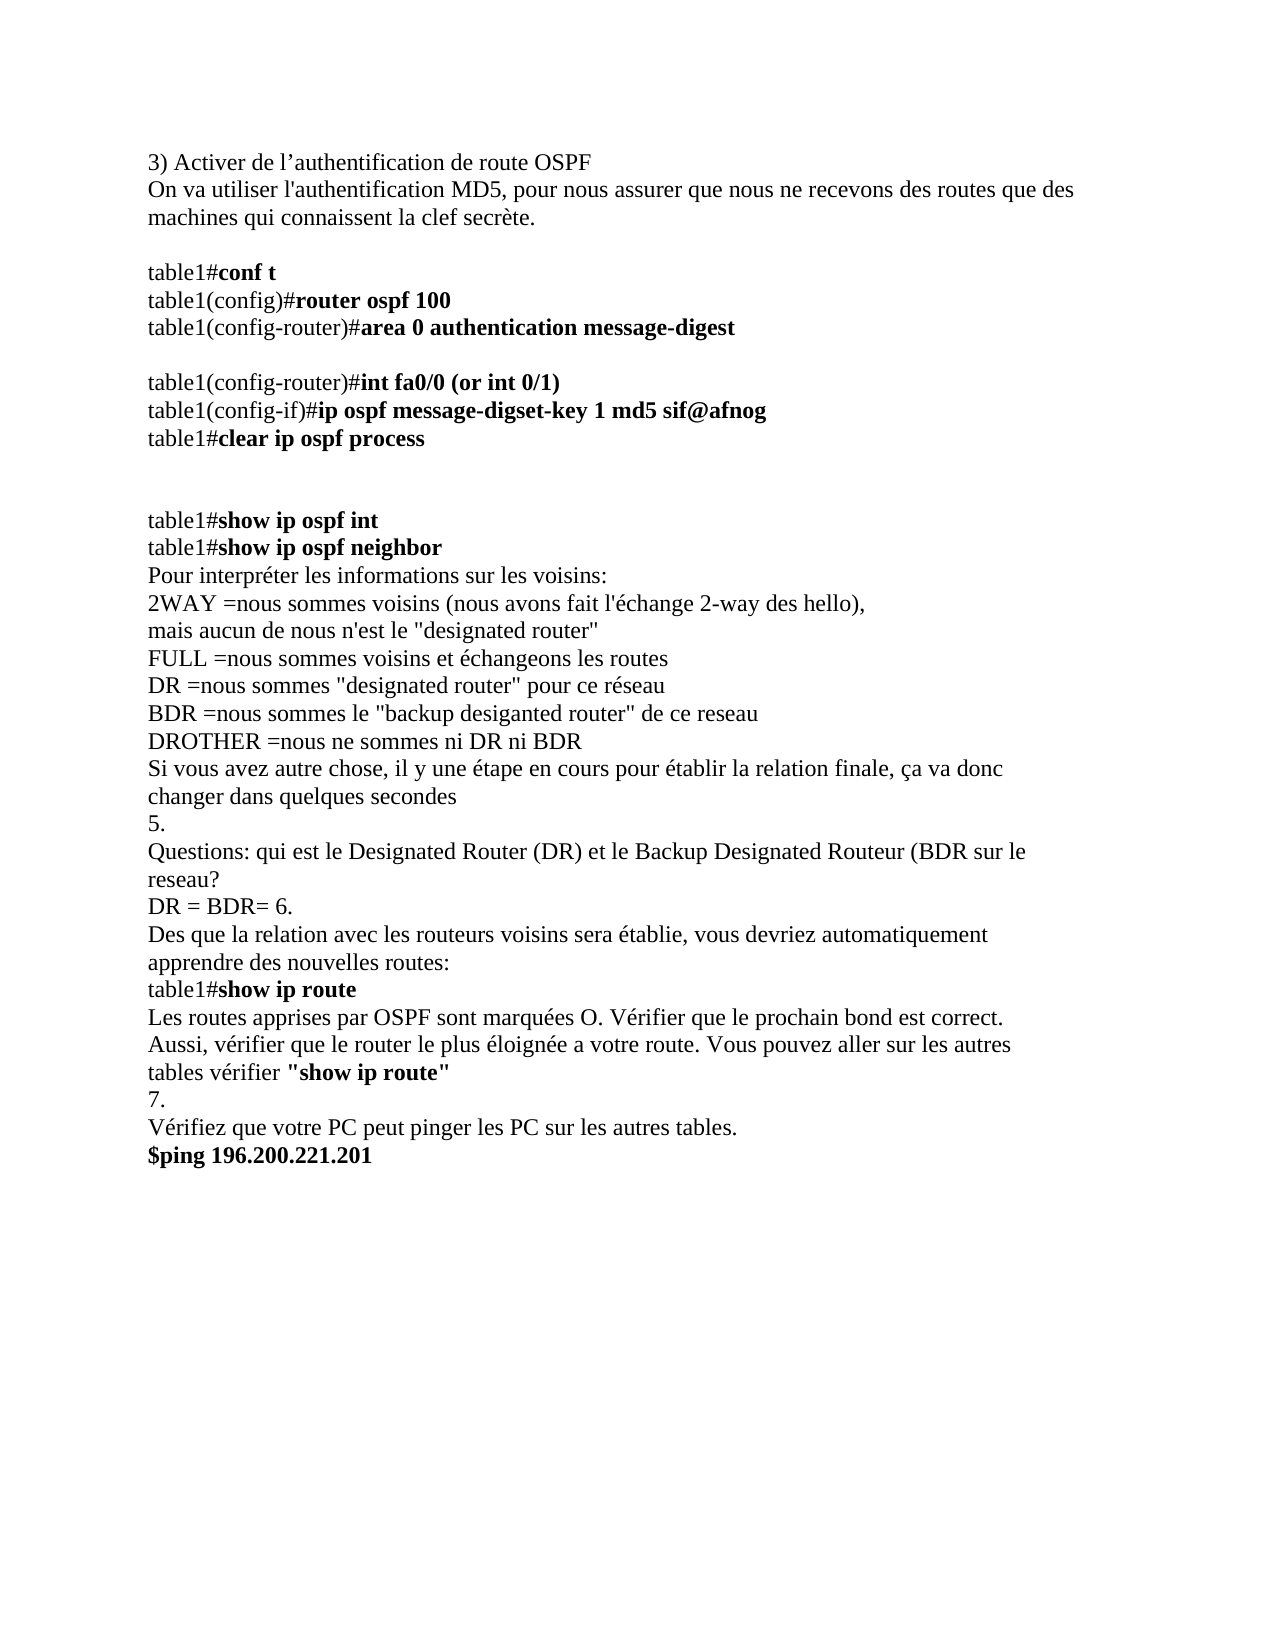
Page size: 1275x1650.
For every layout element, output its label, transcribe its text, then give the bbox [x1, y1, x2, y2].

text 3) Activer de l’authentification de route OSPF [148, 148, 1127, 175]
text Questions: qui est le Designated Router (DR) et le Backup Designated Routeur (BDR sur le [148, 837, 1127, 865]
text Aussi, vérifier que le router le plus éloignée a votre route. Vous pouvez aller sur les autres [148, 1030, 1127, 1058]
text table1#show ip route [148, 975, 1127, 1003]
text DROTHER =nous ne sommes ni DR ni BDR [148, 727, 1127, 754]
text Des que la relation avec les routeurs voisins sera établie, vous devriez automatiquement [148, 920, 1127, 947]
text table1(config-router)#int fa0/0 (or int 0/1) [148, 368, 1127, 396]
text Pour interpréter les informations sur les voisins: [148, 561, 1127, 589]
text BDR =nous sommes le "backup desiganted router" de ce reseau [148, 699, 1127, 727]
text table1(config-router)#area 0 authentication message-digest [148, 313, 1127, 341]
text changer dans quelques secondes [148, 782, 1127, 809]
text table1#show ip ospf int [148, 506, 1127, 533]
text Si vous avez autre chose, il y une étape en cours pour établir la relation finale, ça va donc [148, 754, 1127, 782]
text table1(config-if)#ip ospf message-digset-key 1 md5 sif@afnog [148, 396, 1127, 424]
text DR = BDR= 6. [148, 892, 1127, 920]
text FULL =nous sommes voisins et échangeons les routes [148, 644, 1127, 671]
text On va utiliser l'authentification MD5, pour nous assurer que nous ne recevons des routes que des machines qui connaissent la clef secrète. [148, 175, 1127, 230]
text 2WAY =nous sommes voisins (nous avons fait l'échange 2-way des hello), [148, 589, 1127, 616]
text table1#show ip ospf neighbor [148, 533, 1127, 561]
text 7. [148, 1086, 1127, 1113]
text reseau? [148, 865, 1127, 892]
text tables vérifier "show ip route" [148, 1058, 1127, 1086]
text table1#clear ip ospf process [148, 424, 1127, 451]
text Vérifiez que votre PC peut pinger les PC sur les autres tables. [148, 1113, 1127, 1141]
text table1#conf t [148, 258, 1127, 286]
text apprendre des nouvelles routes: [148, 947, 1127, 975]
text DR =nous sommes "designated router" pour ce réseau [148, 671, 1127, 699]
text $ping 196.200.221.201 [148, 1141, 1127, 1168]
text table1(config)#router ospf 100 [148, 286, 1127, 313]
text mais aucun de nous n'est le "designated router" [148, 616, 1127, 644]
text Les routes apprises par OSPF sont marquées O. Vérifier que le prochain bond est correct. [148, 1003, 1127, 1030]
text 5. [148, 809, 1127, 837]
